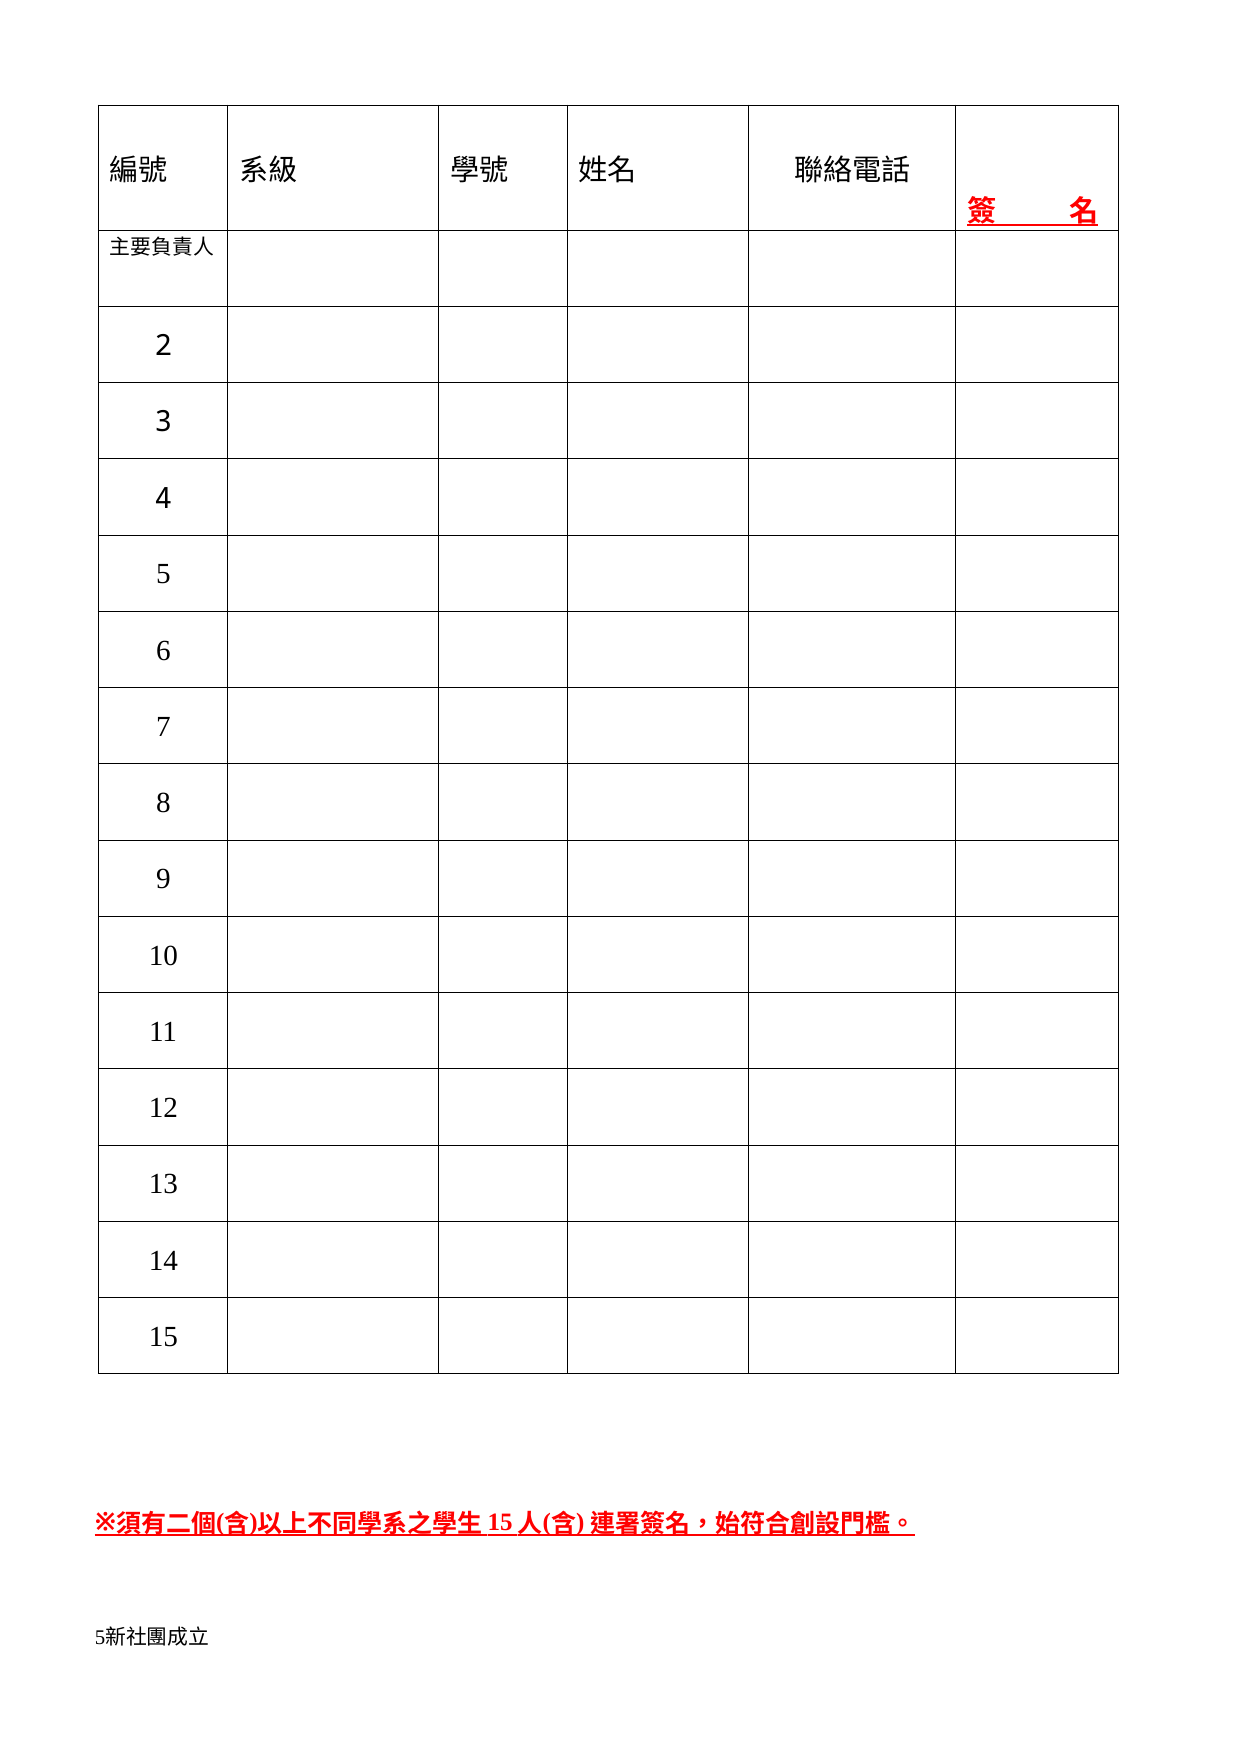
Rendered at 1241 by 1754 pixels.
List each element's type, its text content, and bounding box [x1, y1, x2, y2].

table_header 姓名 [568, 106, 748, 229]
text ※須有二個(含)以上不同學系之學生15人(含) 連署簽名，始符合創設門檻。 [94, 1479, 1122, 1542]
table_cell [228, 459, 438, 534]
table_cell [956, 1222, 1118, 1297]
table_cell [956, 1298, 1118, 1373]
table_cell [568, 307, 748, 382]
table_cell [956, 1069, 1118, 1144]
table_cell [749, 307, 955, 382]
table_cell [956, 612, 1118, 687]
table_cell [228, 764, 438, 839]
table_cell [749, 459, 955, 534]
table_cell [749, 764, 955, 839]
table_cell 15 [99, 1298, 227, 1373]
table_cell [568, 1298, 748, 1373]
table_cell 6 [99, 612, 227, 687]
table_cell [749, 1069, 955, 1144]
table_cell [568, 688, 748, 763]
table_cell [228, 1222, 438, 1297]
table_cell [439, 1222, 567, 1297]
table_cell [439, 993, 567, 1068]
table_cell [228, 1298, 438, 1373]
table_cell [439, 612, 567, 687]
table_cell [568, 1069, 748, 1144]
table_cell [568, 383, 748, 458]
table_cell [568, 1222, 748, 1297]
table_cell [568, 917, 748, 992]
table_cell 9 [99, 841, 227, 916]
table_cell [228, 1146, 438, 1221]
table_cell [956, 688, 1118, 763]
table_cell [228, 993, 438, 1068]
table_cell [568, 993, 748, 1068]
table_cell 10 [99, 917, 227, 992]
table_cell [568, 231, 748, 306]
table_cell [439, 459, 567, 534]
table_cell [439, 1298, 567, 1373]
table_cell [749, 993, 955, 1068]
table_cell [749, 612, 955, 687]
table_cell [228, 383, 438, 458]
table_cell [439, 917, 567, 992]
table_cell [228, 307, 438, 382]
table_cell [439, 1146, 567, 1221]
table_header 學號 [439, 106, 567, 229]
table_cell 13 [99, 1146, 227, 1221]
table_cell 3 [99, 383, 227, 458]
table_cell [749, 536, 955, 611]
table_cell [749, 1146, 955, 1221]
table_cell [568, 612, 748, 687]
table_cell [568, 1146, 748, 1221]
table_cell [749, 688, 955, 763]
table_cell [568, 764, 748, 839]
table_cell [749, 231, 955, 306]
table_cell [228, 1069, 438, 1144]
table_cell 7 [99, 688, 227, 763]
table_cell [439, 536, 567, 611]
table_cell [439, 231, 567, 306]
table_cell [956, 459, 1118, 534]
table_cell [749, 1222, 955, 1297]
table_cell [956, 917, 1118, 992]
table_cell [228, 688, 438, 763]
table_header 系級 [228, 106, 438, 229]
table_cell [568, 536, 748, 611]
table_cell 4 [99, 459, 227, 534]
table_cell [749, 841, 955, 916]
table_cell 2 [99, 307, 227, 382]
table_cell [439, 841, 567, 916]
table_cell [228, 536, 438, 611]
table_cell [956, 993, 1118, 1068]
table_cell [439, 383, 567, 458]
table_cell [568, 459, 748, 534]
table_cell [956, 1146, 1118, 1221]
table_header 簽 名 [956, 106, 1118, 229]
table_cell [956, 764, 1118, 839]
table_cell [568, 841, 748, 916]
table_cell [439, 307, 567, 382]
table_cell [439, 688, 567, 763]
table_cell [228, 841, 438, 916]
table_cell [228, 612, 438, 687]
table_cell [956, 841, 1118, 916]
table_cell [228, 917, 438, 992]
table_cell [749, 917, 955, 992]
table_header 編號 [99, 106, 227, 229]
table_cell 11 [99, 993, 227, 1068]
table_cell [956, 307, 1118, 382]
table_cell [439, 764, 567, 839]
table_cell 14 [99, 1222, 227, 1297]
table_cell [439, 1069, 567, 1144]
table_cell [228, 231, 438, 306]
table_cell 12 [99, 1069, 227, 1144]
table_cell [956, 536, 1118, 611]
table_cell 主要負責人 [99, 231, 227, 306]
table_header 聯絡電話 [749, 106, 955, 229]
table_cell 5 [99, 536, 227, 611]
table_cell [749, 383, 955, 458]
table_cell [749, 1298, 955, 1373]
table_cell [956, 383, 1118, 458]
table_cell 8 [99, 764, 227, 839]
table_cell [956, 231, 1118, 306]
